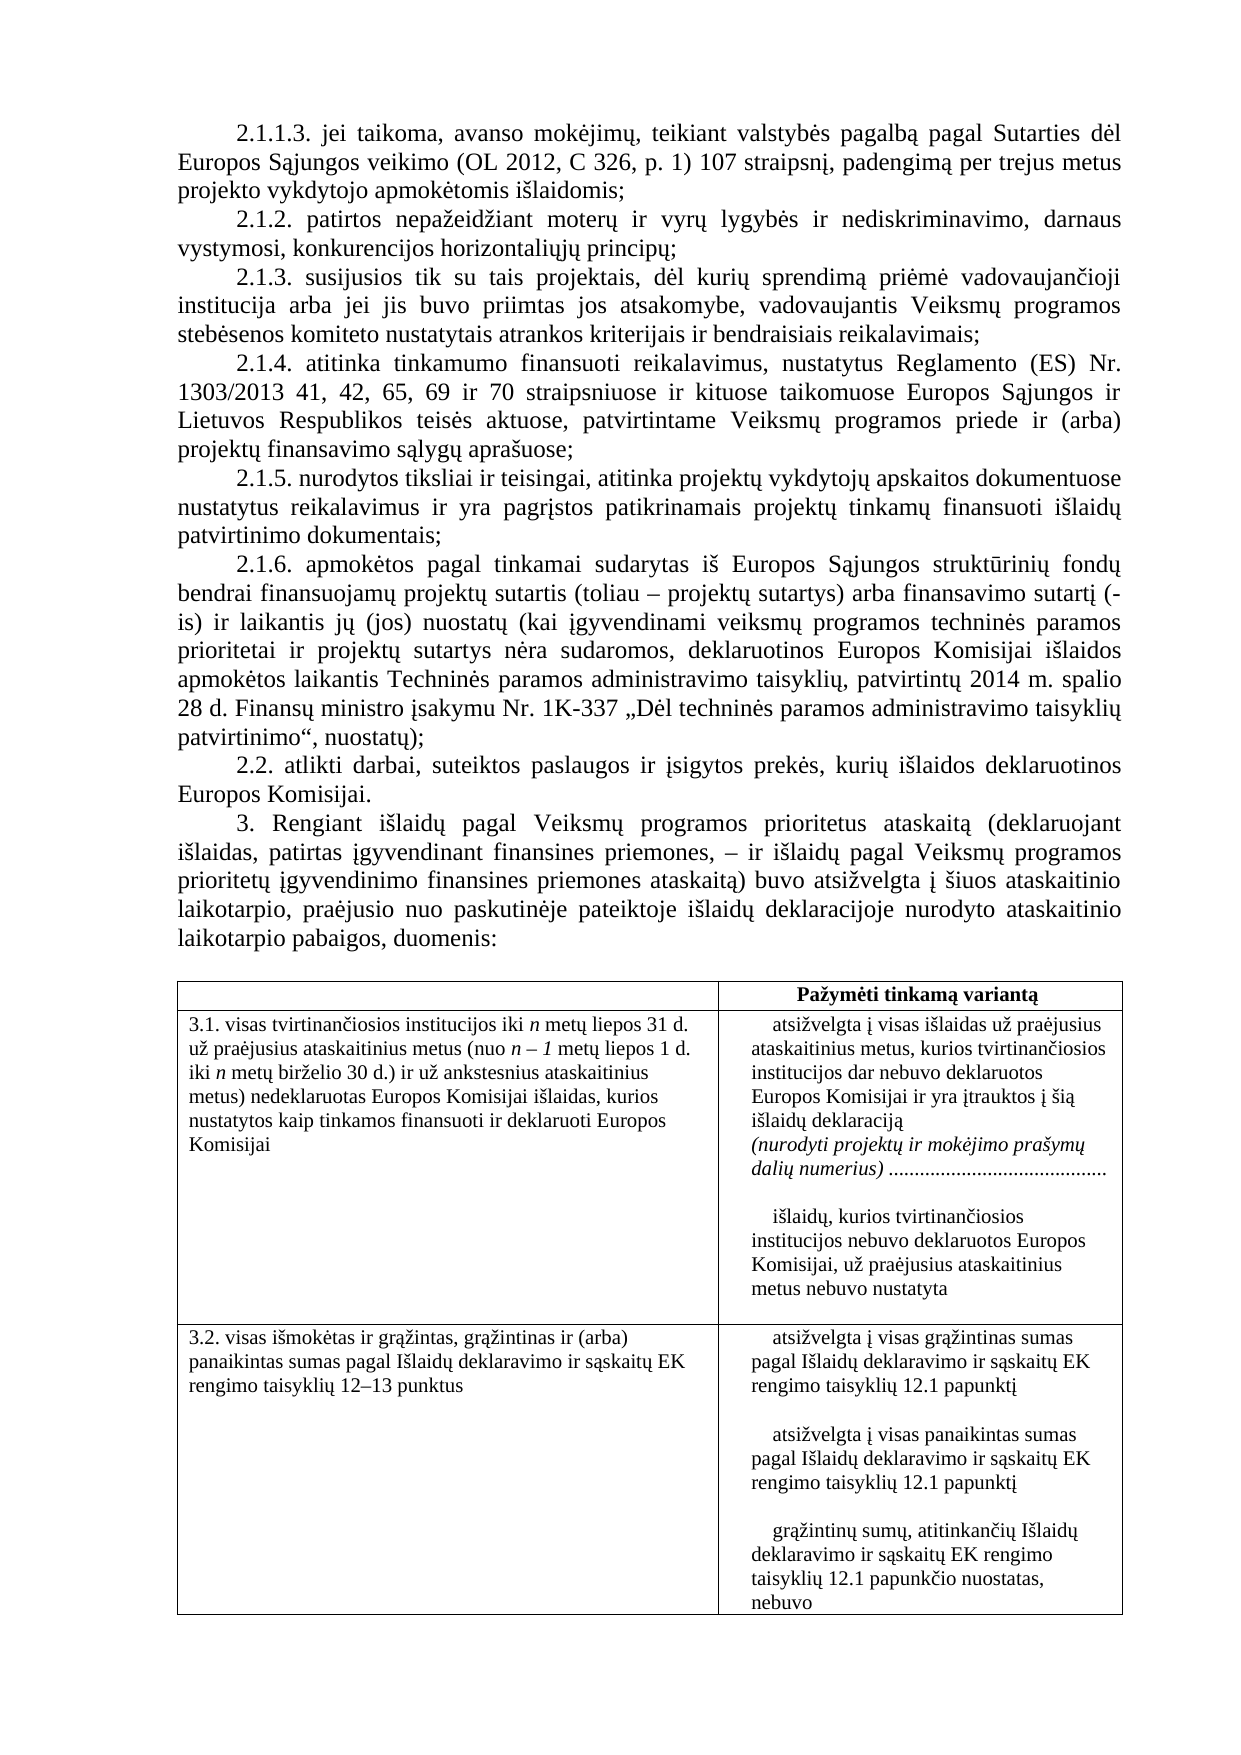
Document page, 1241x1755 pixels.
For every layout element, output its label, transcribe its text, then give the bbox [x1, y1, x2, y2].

text 2.2. atlikti darbai, suteiktos paslaugos ir įsigytos prekės, kurių išlaidos deklaruotinos Europos Komisijai. [177, 751, 1122, 808]
table_header [178, 982, 718, 1010]
text 2.1.2. patirtos nepažeidžiant moterų ir vyrų lygybės ir nediskriminavimo, darnaus vystymosi, konkurencijos horizontaliųjų principų; [177, 204, 1122, 262]
text 2.1.3. susijusios tik su tais projektais, dėl kurių sprendimą priėmė vadovaujančioji institucija arba jei jis buvo priimtas jos atsakomybe, vadovaujantis Veiksmų programos stebėsenos komiteto nustatytais atrankos kriterijais ir bendraisiais reikalavimais; [177, 262, 1122, 348]
table_cell 3.1. visas tvirtinančiosios institucijos iki n metų liepos 31 d. už praėjusius ataskaitinius metus (nuo n – 1 metų liepos 1 d. iki n metų birželio 30 d.) ir už ankstesnius ataskaitinius metus) nedeklaruotas Europos Komisijai išlaidas, kurios nustatytos kaip tinkamos finansuoti ir deklaruoti Europos Komisijai [178, 1011, 718, 1324]
table_cell 3.2. visas išmokėtas ir grąžintas, grąžintinas ir (arba) panaikintas sumas pagal Išlaidų deklaravimo ir sąskaitų EK rengimo taisyklių 12–13 punktus [178, 1325, 718, 1614]
text 3. Rengiant išlaidų pagal Veiksmų programos prioritetus ataskaitą (deklaruojant išlaidas, patirtas įgyvendinant finansines priemones, – ir išlaidų pagal Veiksmų programos prioritetų įgyvendinimo finansines priemones ataskaitą) buvo atsižvelgta į šiuos ataskaitinio laikotarpio, praėjusio nuo paskutinėje pateiktoje išlaidų deklaracijoje nurodyto ataskaitinio laikotarpio pabaigos, duomenis: [177, 808, 1122, 952]
text 2.1.6. apmokėtos pagal tinkamai sudarytas iš Europos Sąjungos struktūrinių fondų bendrai finansuojamų projektų sutartis (toliau – projektų sutartys) arba finansavimo sutartį (-is) ir laikantis jų (jos) nuostatų (kai įgyvendinami veiksmų programos techninės paramos prioritetai ir projektų sutartys nėra sudaromos, deklaruotinos Europos Komisijai išlaidos apmokėtos laikantis Techninės paramos administravimo taisyklių, patvirtintų 2014 m. spalio 28 d. Finansų ministro įsakymu Nr. 1K-337 „Dėl techninės paramos administravimo taisyklių patvirtinimo“, nuostatų); [177, 549, 1122, 751]
table_cell  atsižvelgta į visas grąžintinas sumas pagal Išlaidų deklaravimo ir sąskaitų EK rengimo taisyklių 12.1 papunktį  atsižvelgta į visas panaikintas sumas pagal Išlaidų deklaravimo ir sąskaitų EK rengimo taisyklių 12.1 papunktį  grąžintinų sumų, atitinkančių Išlaidų deklaravimo ir sąskaitų EK rengimo taisyklių 12.1 papunkčio nuostatas, nebuvo [719, 1325, 1122, 1614]
table_cell  atsižvelgta į visas išlaidas už praėjusius ataskaitinius metus, kurios tvirtinančiosios institucijos dar nebuvo deklaruotos Europos Komisijai ir yra įtrauktos į šią išlaidų deklaraciją (nurodyti projektų ir mokėjimo prašymų dalių numerius) ..........................................  išlaidų, kurios tvirtinančiosios institucijos nebuvo deklaruotos Europos Komisijai, už praėjusius ataskaitinius metus nebuvo nustatyta [719, 1011, 1122, 1324]
text 2.1.5. nurodytos tiksliai ir teisingai, atitinka projektų vykdytojų apskaitos dokumentuose nustatytus reikalavimus ir yra pagrįstos patikrinamais projektų tinkamų finansuoti išlaidų patvirtinimo dokumentais; [177, 463, 1122, 549]
table_header Pažymėti tinkamą variantą [719, 982, 1122, 1010]
text 2.1.4. atitinka tinkamumo finansuoti reikalavimus, nustatytus Reglamento (ES) Nr. 1303/2013 41, 42, 65, 69 ir 70 straipsniuose ir kituose taikomuose Europos Sąjungos ir Lietuvos Respublikos teisės aktuose, patvirtintame Veiksmų programos priede ir (arba) projektų finansavimo sąlygų aprašuose; [177, 348, 1122, 463]
text 2.1.1.3. jei taikoma, avanso mokėjimų, teikiant valstybės pagalbą pagal Sutarties dėl Europos Sąjungos veikimo (OL 2012, C 326, p. 1) 107 straipsnį, padengimą per trejus metus projekto vykdytojo apmokėtomis išlaidomis; [177, 118, 1122, 204]
